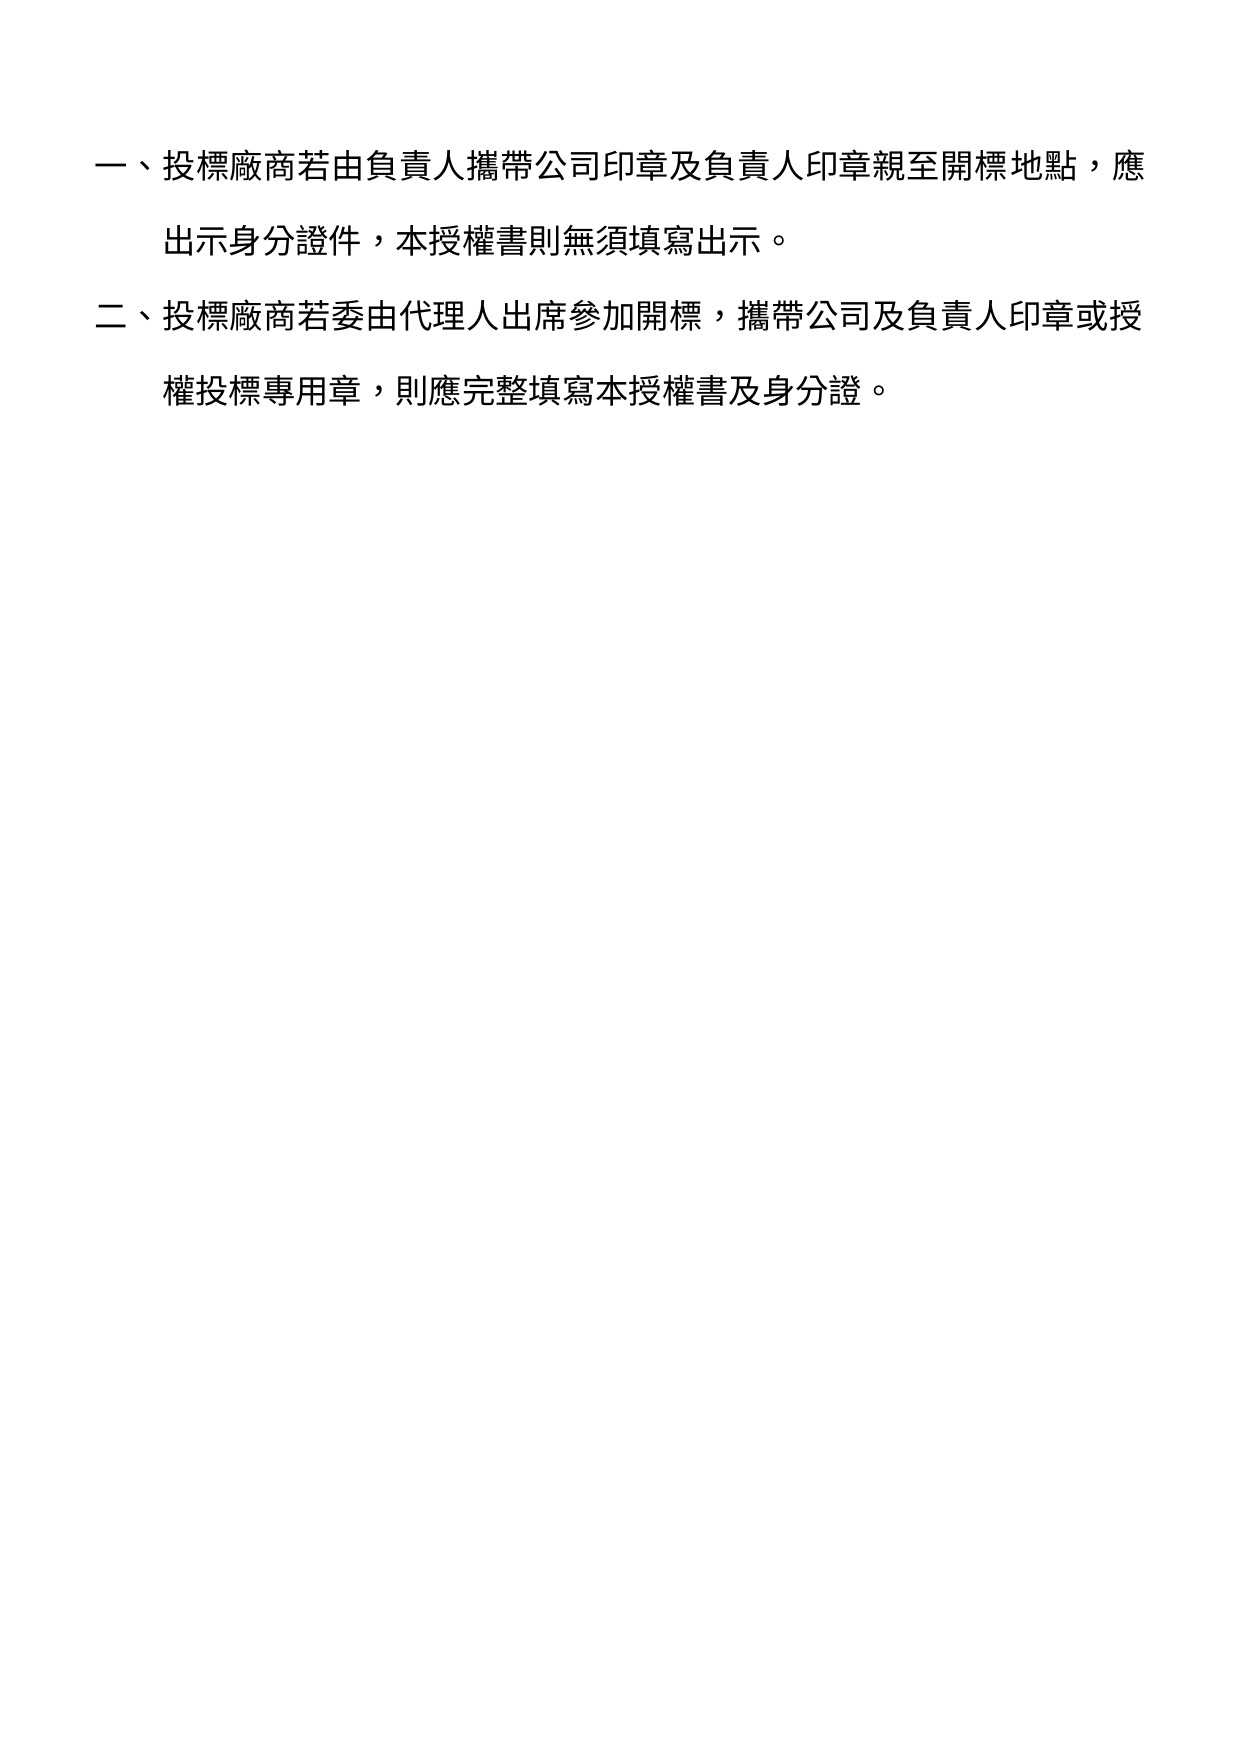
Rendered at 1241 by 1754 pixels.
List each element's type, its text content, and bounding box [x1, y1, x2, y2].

list 投標廠商若委由代理人出席參加開標，攜帶公司及負責人印章或授權投標專用章，則應完整填寫本授權書及身分證。 [94, 277, 1146, 427]
list 投標廠商若由負責人攜帶公司印章及負責人印章親至開標地點，應出示身分證件，本授權書則無須填寫出示。 [94, 127, 1146, 277]
